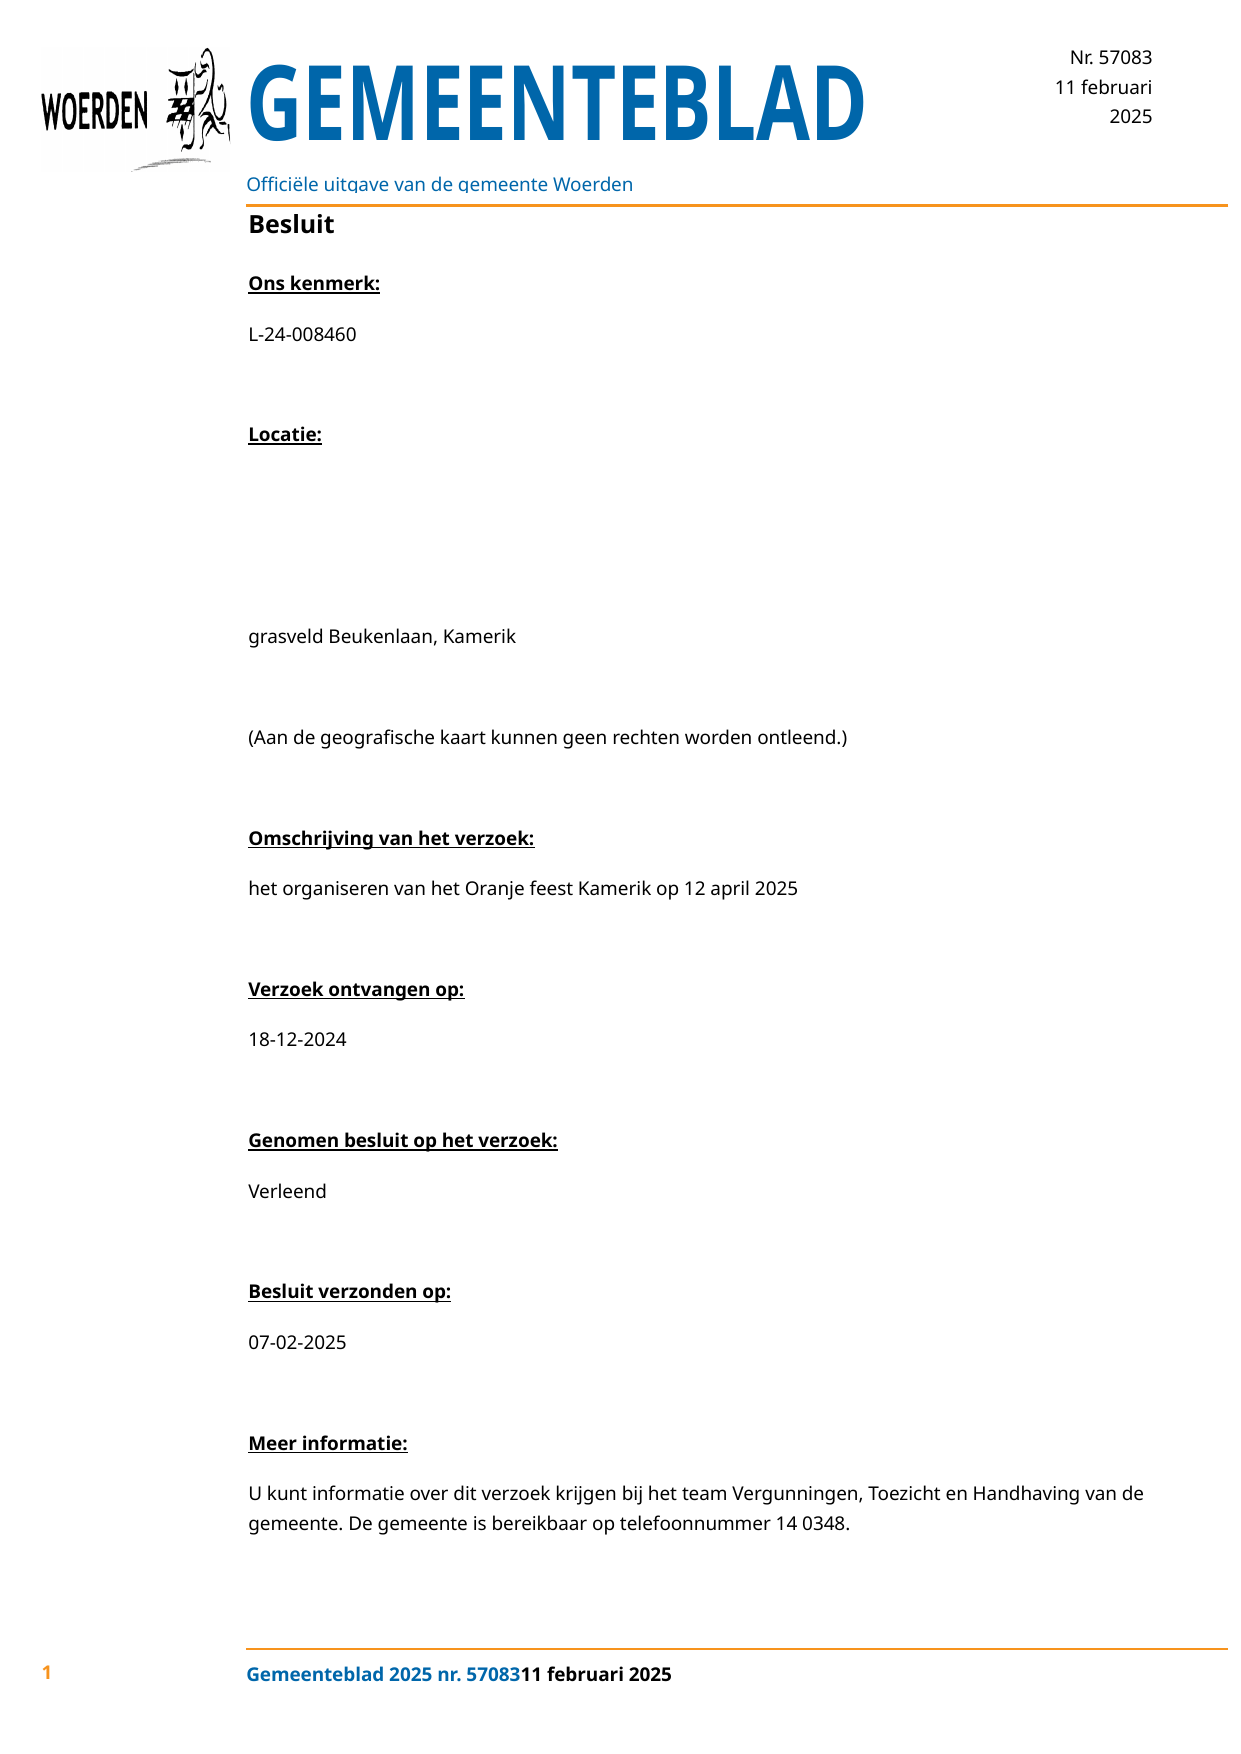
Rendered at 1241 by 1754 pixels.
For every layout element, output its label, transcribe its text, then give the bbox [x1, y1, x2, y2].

text Genomen besluit op het verzoek: [248, 1127, 1152, 1153]
text Ons kenmerk: [248, 270, 1152, 296]
text het organiseren van het Oranje feest Kamerik op 12 april 2025 [248, 875, 1152, 901]
text Omschrijving van het verzoek: [248, 825, 1152, 851]
text Besluit [248, 207, 1152, 241]
text (Aan de geografische kaart kunnen geen rechten worden ontleend.) [248, 724, 1152, 750]
text Besluit verzonden op: [248, 1279, 1152, 1304]
text Verleend [248, 1178, 1152, 1203]
text Verzoek ontvangen op: [248, 976, 1152, 1002]
text L-24-008460 [248, 321, 1152, 346]
text Locatie: [248, 422, 1152, 447]
text 18-12-2024 [248, 1027, 1152, 1052]
text U kunt informatie over dit verzoek krijgen bij het team Vergunningen, Toezicht en Handhaving van de gemeente. De gemeente is bereikbaar op telefoonnummer 14 0348. [248, 1480, 1152, 1536]
text grasveld Beukenlaan, Kamerik [248, 623, 1152, 649]
text Meer informatie: [248, 1430, 1152, 1456]
text 07-02-2025 [248, 1329, 1152, 1355]
picture [41, 47, 231, 172]
